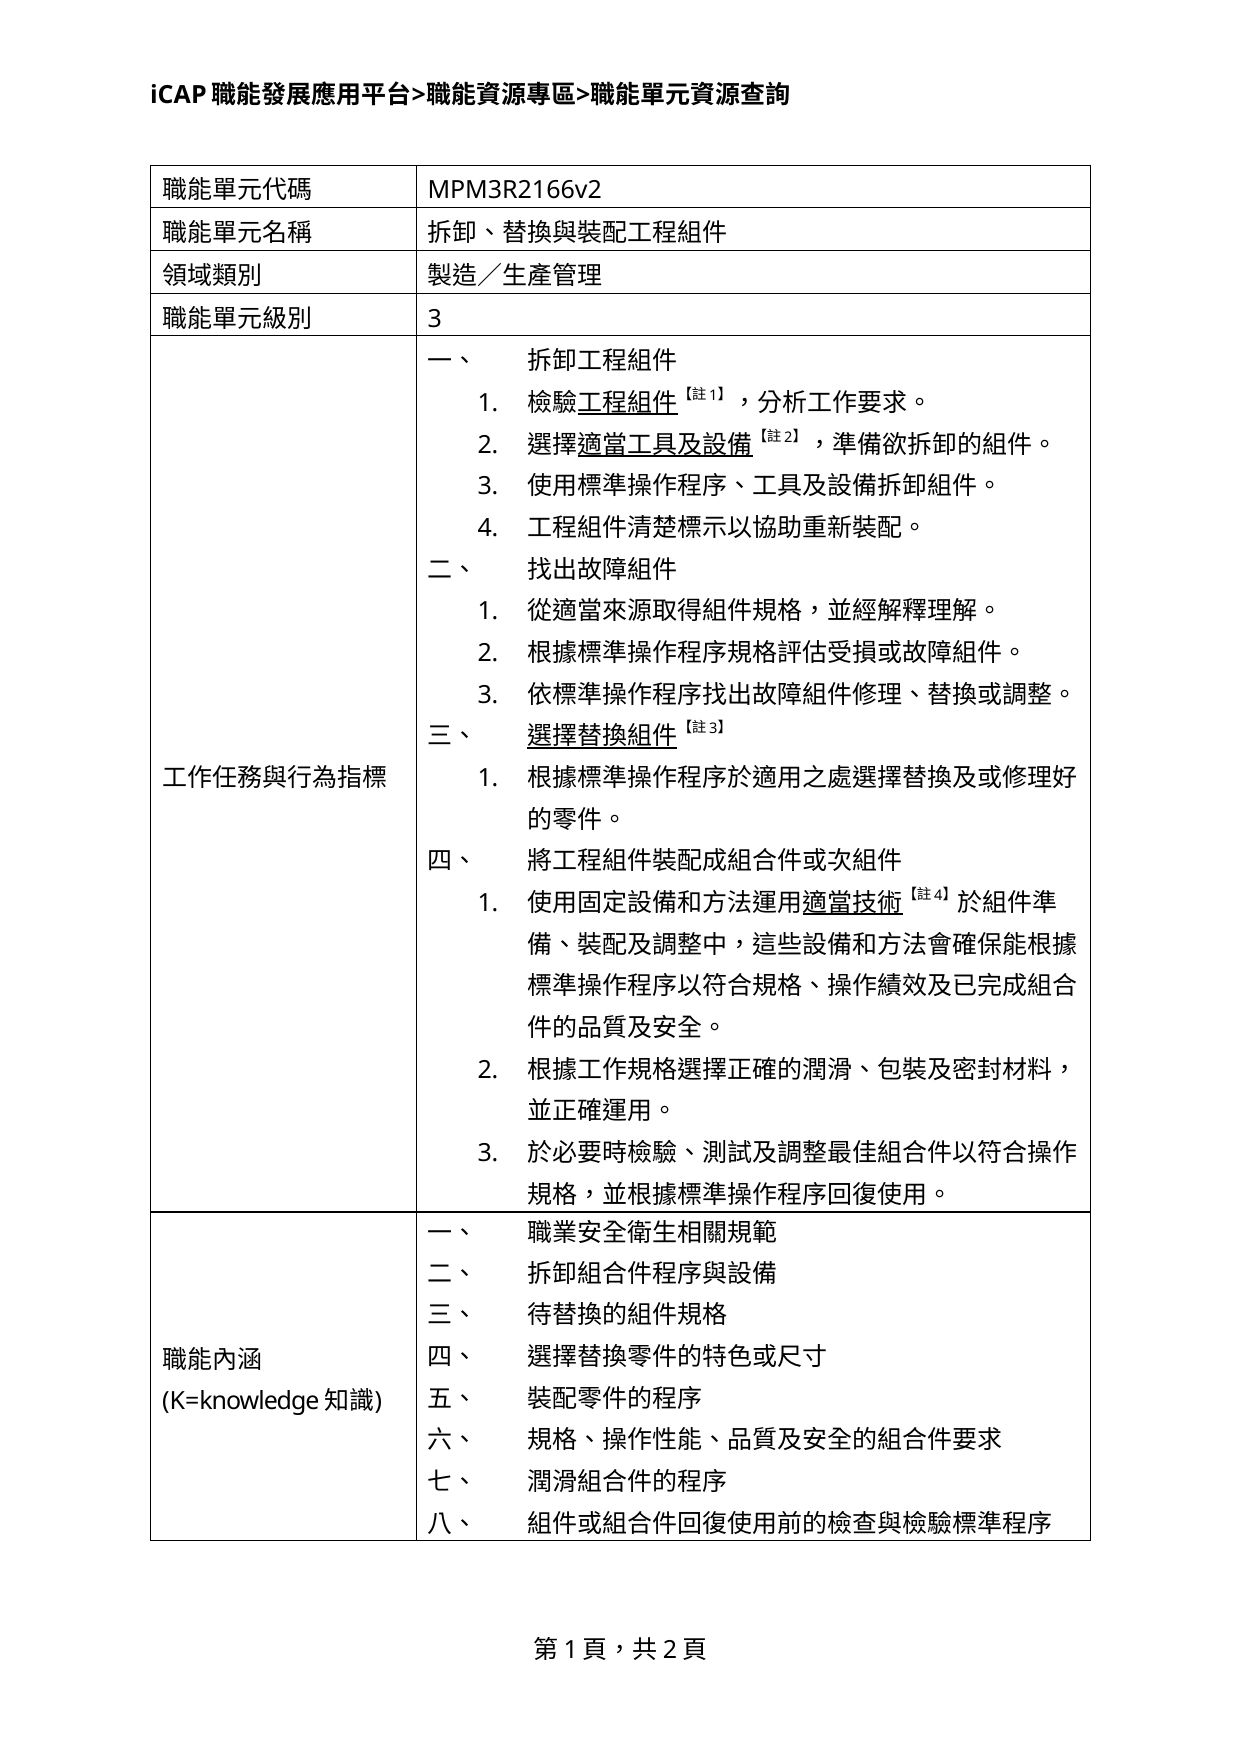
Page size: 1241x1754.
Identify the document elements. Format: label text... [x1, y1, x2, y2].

table_cell 拆卸工程組件 檢驗工程組件【註1】，分析工作要求。 選擇適當工具及設備【註2】，準備欲拆卸的組件。 使用標準操作程序、工具及設備拆卸組件。 工程組件清楚標示以協助重新裝配。 找出故障組件 從適當來源取得組件規格，並經解釋理解。 根據標準操作程序規格評估受損或故障組件。 依標準操作程序找出故障組件修理、替換或調整。 選擇替換組件【註3】 根據標準操作程序於適用之處選擇替換及或修理好的零件。 將工程組件裝配成組合件或次組件 使用固定設備和方法運用適當技術【註4】於組件準備、裝配及調整中，這些設備和方法會確保能根據標準操作程序以符合規格、操作績效及已完成組合件的品質及安全。 根據工作規格選擇正確的潤滑、包裝及密封材料，並正確運用。 於必要時檢驗、測試及調整最佳組合件以符合操作規格，並根據標準操作程序回復使用。 [417, 336, 1090, 1211]
table_header 職能單元代碼 [151, 166, 416, 207]
table_cell 職能單元級別 [151, 294, 416, 335]
table_header MPM3R2166v2 [417, 166, 1090, 207]
table_cell 職業安全衛生相關規範 拆卸組合件程序與設備 待替換的組件規格 選擇替換零件的特色或尺寸 裝配零件的程序 規格、操作性能、品質及安全的組合件要求 潤滑組合件的程序 組件或組合件回復使用前的檢查與檢驗標準程序 [417, 1213, 1090, 1540]
table_cell 領域類別 [151, 251, 416, 293]
table_cell 3 [417, 294, 1090, 335]
table_cell 製造／生產管理 [417, 251, 1090, 293]
table_cell 職能內涵 (K=knowledge知識) [151, 1213, 416, 1540]
table_cell 工作任務與行為指標 [151, 336, 416, 1211]
table_cell 拆卸、替換與裝配工程組件 [417, 208, 1090, 250]
table_cell 職能單元名稱 [151, 208, 416, 250]
